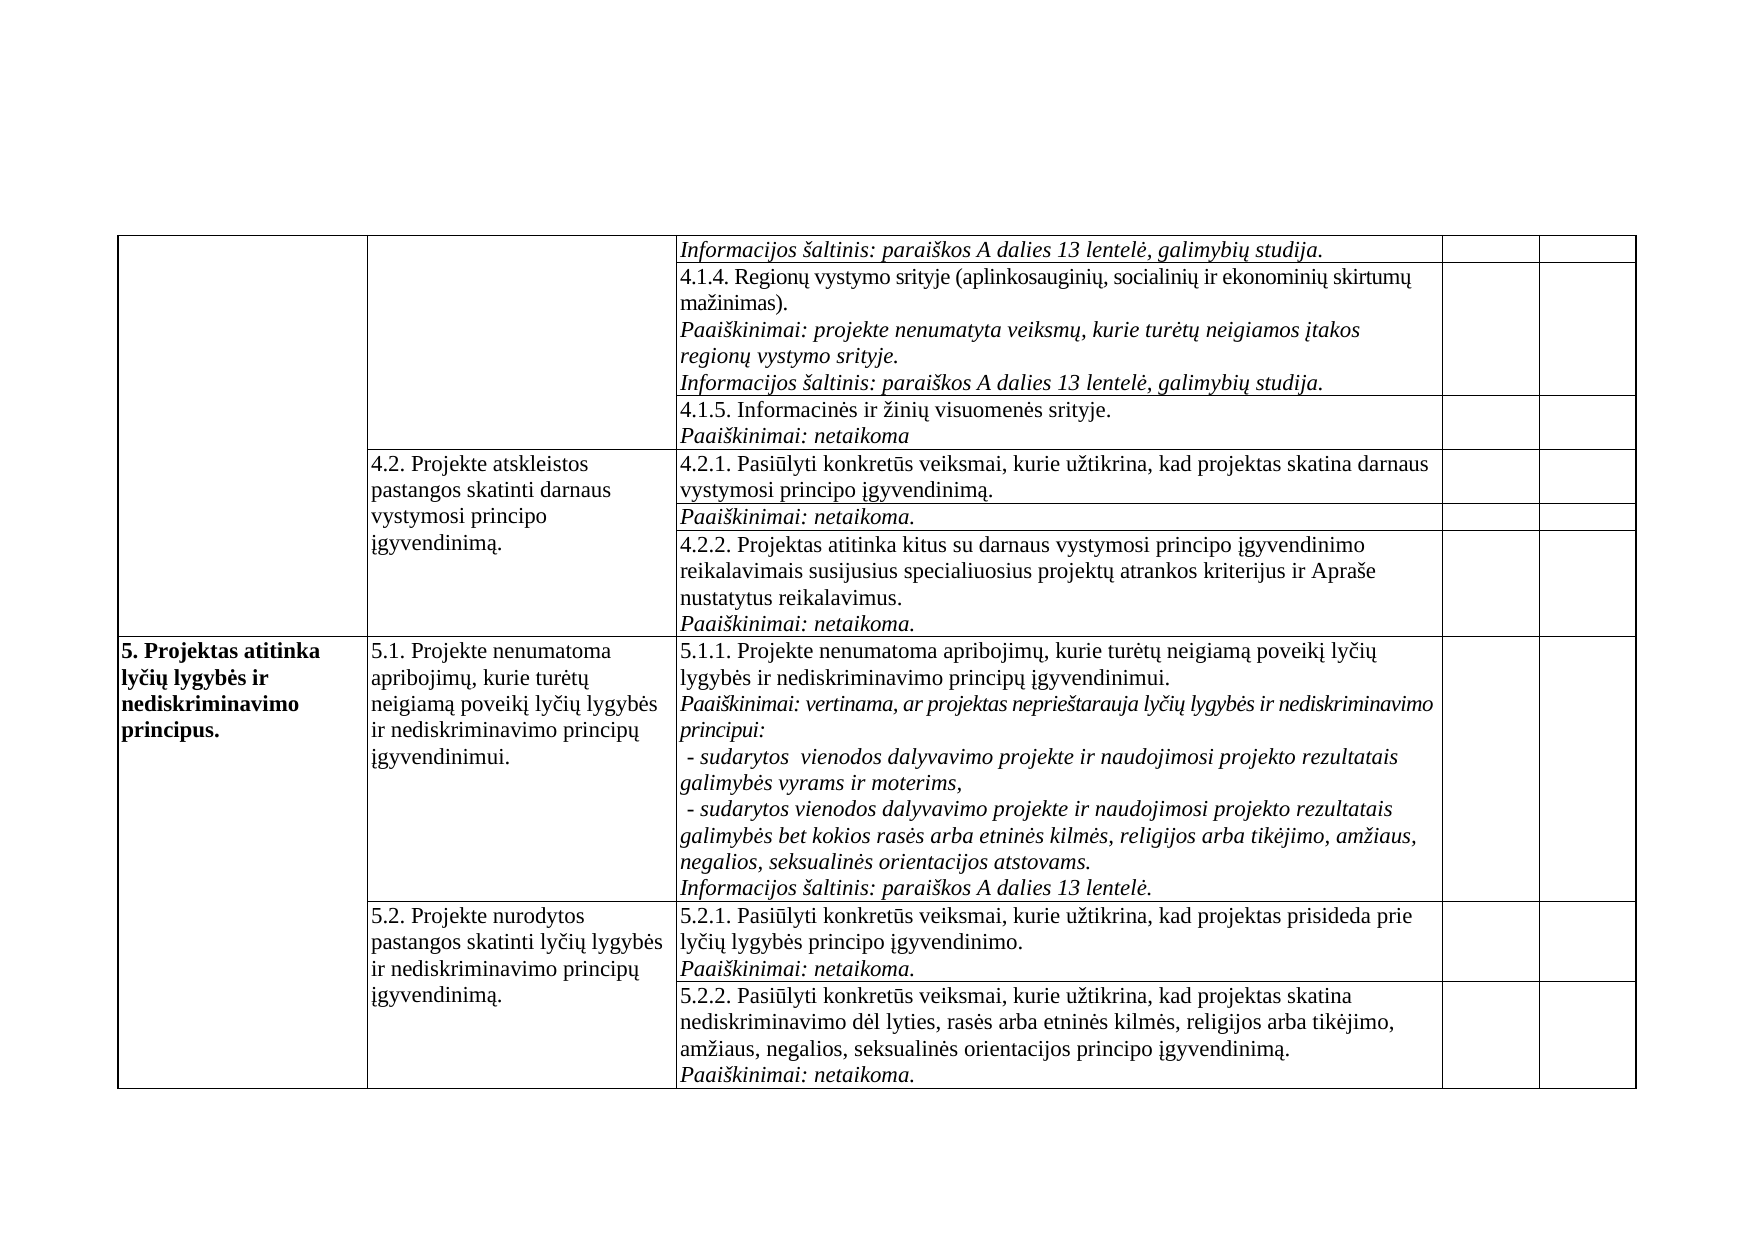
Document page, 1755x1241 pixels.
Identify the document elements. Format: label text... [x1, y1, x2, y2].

table_cell [1540, 504, 1635, 530]
table_cell 5. Projektas atitinka lyčių lygybės ir nediskriminavimo principus. [119, 637, 367, 1087]
table_cell [1443, 396, 1539, 449]
table_cell [1540, 263, 1635, 395]
table_cell 4.2. Projekte atskleistos pastangos skatinti darnaus vystymosi principo įgyvendinimą. [368, 450, 676, 636]
table_cell [1443, 902, 1539, 981]
table_cell 4.1.4. Regionų vystymo srityje (aplinkosauginių, socialinių ir ekonominių skirtumų mažinimas). Paaiškinimai: projekte nenumatyta veiksmų, kurie turėtų neigiamos įtakos regionų vystymo srityje. Informacijos šaltinis: paraiškos A dalies 13 lentelė, galimybių studija. [677, 263, 1442, 395]
table_cell 5.1.1. Projekte nenumatoma apribojimų, kurie turėtų neigiamą poveikį lyčių lygybės ir nediskriminavimo principų įgyvendinimui. Paaiškinimai: vertinama, ar projektas neprieštarauja lyčių lygybės ir nediskriminavimo principui: - sudarytos vienodos dalyvavimo projekte ir naudojimosi projekto rezultatais galimybės vyrams ir moterims, - sudarytos vienodos dalyvavimo projekte ir naudojimosi projekto rezultatais galimybės bet kokios rasės arba etninės kilmės, religijos arba tikėjimo, amžiaus, negalios, seksualinės orientacijos atstovams. Informacijos šaltinis: paraiškos A dalies 13 lentelė. [677, 637, 1442, 901]
table_cell [1443, 637, 1539, 901]
table_cell 5.2. Projekte nurodytos pastangos skatinti lyčių lygybės ir nediskriminavimo principų įgyvendinimą. [368, 902, 676, 1087]
table_cell [368, 236, 676, 449]
table_cell [1443, 236, 1539, 262]
table_cell [1443, 982, 1539, 1087]
table_cell [1540, 450, 1635, 502]
table_cell Informacijos šaltinis: paraiškos A dalies 13 lentelė, galimybių studija. [677, 236, 1442, 262]
table_cell 4.2.2. Projektas atitinka kitus su darnaus vystymosi principo įgyvendinimo reikalavimais susijusius specialiuosius projektų atrankos kriterijus ir Apraše nustatytus reikalavimus. Paaiškinimai: netaikoma. [677, 531, 1442, 636]
table_cell [1443, 450, 1539, 502]
table_cell [1540, 531, 1635, 636]
table_cell [1540, 236, 1635, 262]
table_cell [1443, 504, 1539, 530]
table_cell 5.2.1. Pasiūlyti konkretūs veiksmai, kurie užtikrina, kad projektas prisideda prie lyčių lygybės principo įgyvendinimo. Paaiškinimai: netaikoma. [677, 902, 1442, 981]
table_cell 5.2.2. Pasiūlyti konkretūs veiksmai, kurie užtikrina, kad projektas skatina nediskriminavimo dėl lyties, rasės arba etninės kilmės, religijos arba tikėjimo, amžiaus, negalios, seksualinės orientacijos principo įgyvendinimą. Paaiškinimai: netaikoma. [677, 982, 1442, 1087]
table_cell 4.1.5. Informacinės ir žinių visuomenės srityje. Paaiškinimai: netaikoma [677, 396, 1442, 449]
table_cell [1540, 982, 1635, 1087]
table_cell [1443, 263, 1539, 395]
table_cell [1540, 902, 1635, 981]
table_cell [119, 236, 367, 636]
table_cell 4.2.1. Pasiūlyti konkretūs veiksmai, kurie užtikrina, kad projektas skatina darnaus vystymosi principo įgyvendinimą. [677, 450, 1442, 502]
table_cell [1540, 396, 1635, 449]
table_cell Paaiškinimai: netaikoma. [677, 504, 1442, 530]
table_cell [1443, 531, 1539, 636]
table_cell [1540, 637, 1635, 901]
table_cell 5.1. Projekte nenumatoma apribojimų, kurie turėtų neigiamą poveikį lyčių lygybės ir nediskriminavimo principų įgyvendinimui. [368, 637, 676, 901]
